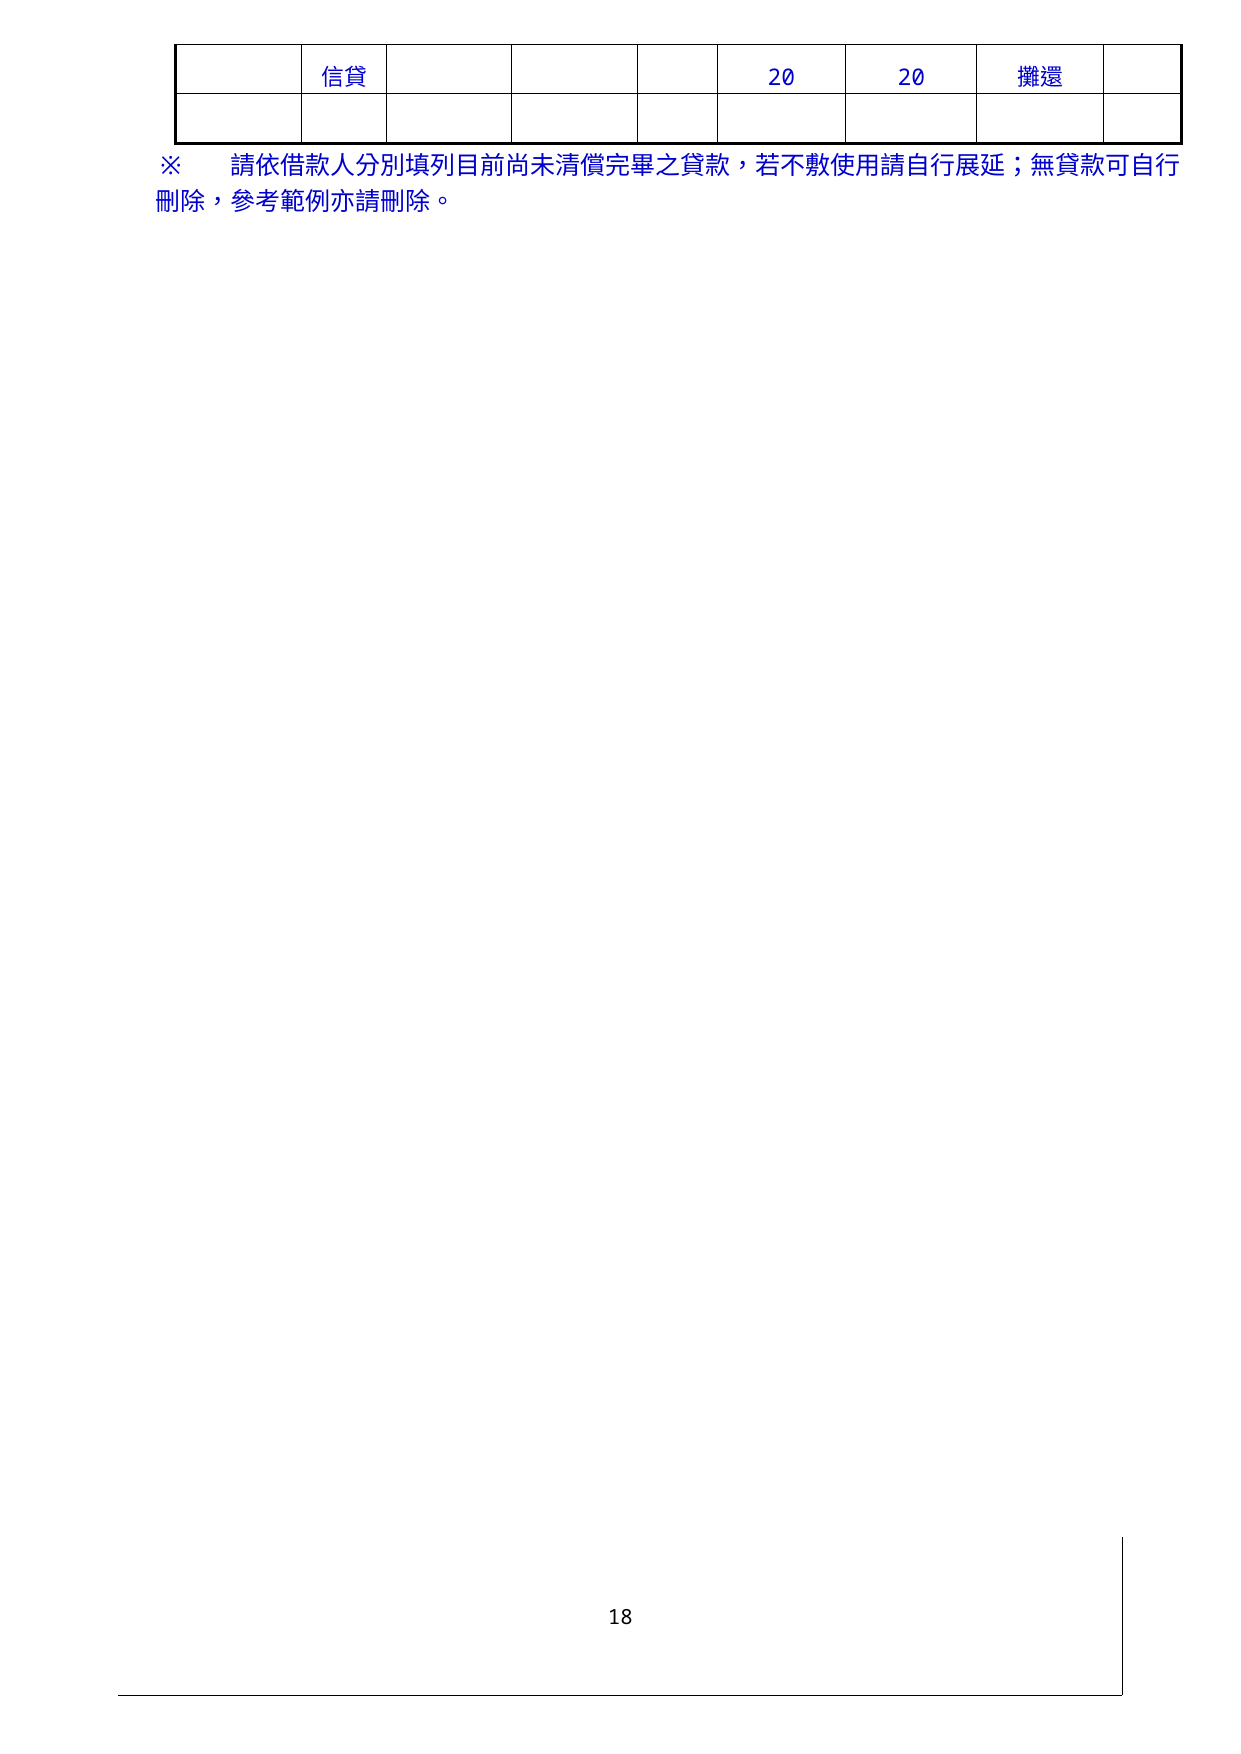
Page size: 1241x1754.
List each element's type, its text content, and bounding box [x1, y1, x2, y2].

table_cell [512, 94, 637, 142]
table_cell [1104, 45, 1180, 93]
table_cell [977, 94, 1103, 142]
table_cell [638, 94, 717, 142]
table_cell [177, 94, 301, 142]
table_cell [1104, 94, 1180, 142]
table_cell [177, 45, 301, 93]
list 請依借款人分別填列目前尚未清償完畢之貸款，若不敷使用請自行展延；無貸款可自行刪除，參考範例亦請刪除。 [156, 145, 1196, 218]
table_cell 信貸 [302, 45, 386, 93]
table_cell [638, 45, 717, 93]
table_cell [718, 94, 845, 142]
table_cell 20 [846, 45, 976, 93]
table_cell [846, 94, 976, 142]
table_cell [387, 45, 511, 93]
table_cell [512, 45, 637, 93]
table_cell [387, 94, 511, 142]
table_cell [302, 94, 386, 142]
table_cell 攤還 [977, 45, 1103, 93]
table_cell 20 [718, 45, 845, 93]
